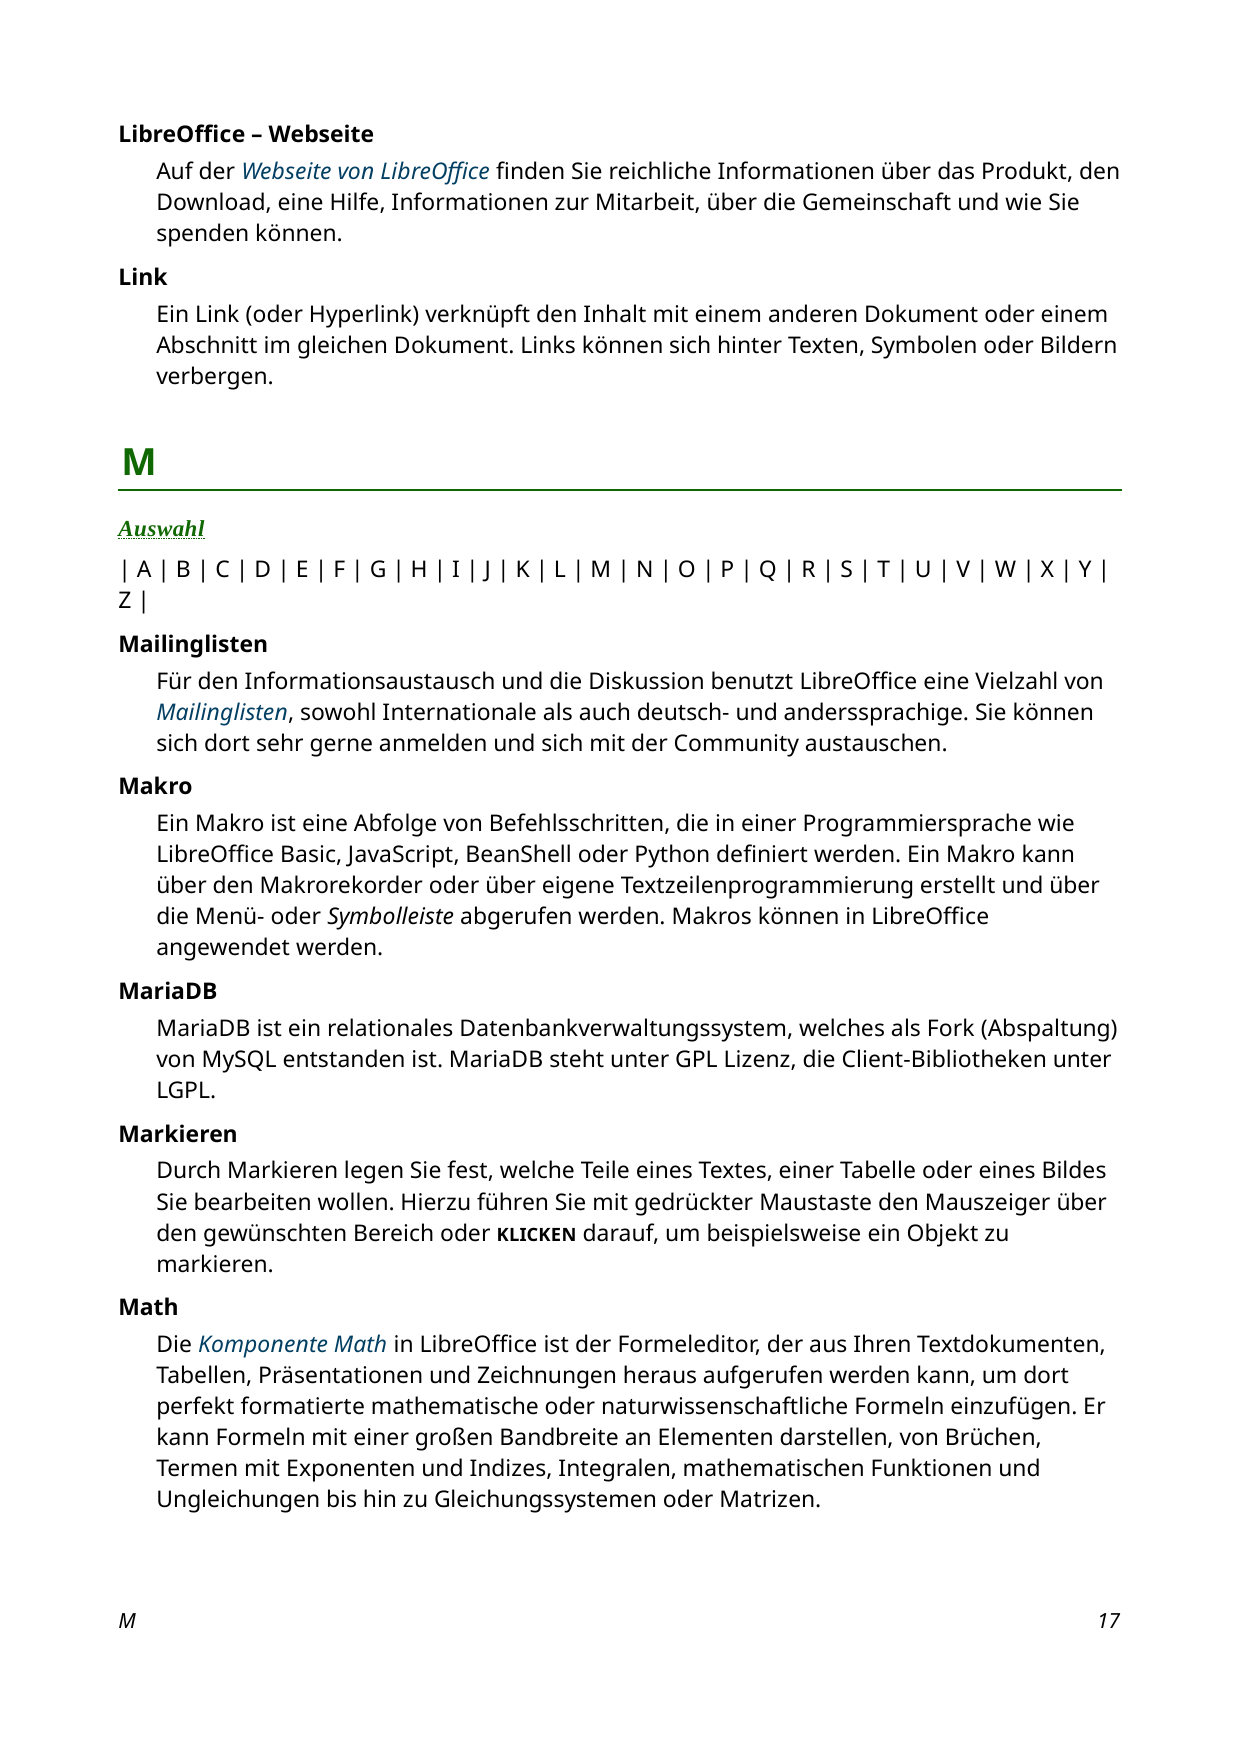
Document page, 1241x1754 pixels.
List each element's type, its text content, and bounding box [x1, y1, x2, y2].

list Link [118, 261, 1122, 292]
list Mailinglisten [118, 628, 1122, 659]
text Die Komponente Math in LibreOffice ist der Formeleditor, der aus Ihren Textdokumenten, Tabellen, Präsentationen und Zeichnungen heraus aufgerufen werden kann, um dort perfekt formatierte mathematische oder naturwissenschaftliche Formeln einzufügen. Er kann Formeln mit einer großen Bandbreite an Elementen darstellen, von Brüchen, Termen mit Exponenten und Indizes, Integralen, mathematischen Funktionen und Ungleichungen bis hin zu Gleichungssystemen oder Matrizen. [156, 1328, 1122, 1514]
text | A | B | C | D | E | F | G | H | I | J | K | L | M | N | O | P | Q | R | S | T | U | V | W | X | Y | Z | [118, 553, 1122, 615]
list LibreOffice – Webseite [118, 118, 1122, 149]
text Für den Informationsaustausch und die Diskussion benutzt LibreOffice eine Vielzahl von Mailinglisten, sowohl Internationale als auch deutsch- und anderssprachige. Sie können sich dort sehr gerne anmelden und sich mit der Community austauschen. [156, 664, 1122, 758]
list Makro [118, 770, 1122, 801]
list Markieren [118, 1117, 1122, 1148]
subtitle M [118, 432, 1122, 489]
text Ein Link (oder Hyperlink) verknüpft den Inhalt mit einem anderen Dokument oder einem Abschnitt im gleichen Dokument. Links können sich hinter Texten, Symbolen oder Bildern verbergen. [156, 298, 1122, 391]
list Math [118, 1291, 1122, 1322]
text Auf der Webseite von LibreOffice finden Sie reichliche Informationen über das Produkt, den Download, eine Hilfe, Informationen zur Mitarbeit, über die Gemeinschaft und wie Sie spenden können. [156, 155, 1122, 248]
text Durch Markieren legen Sie fest, welche Teile eines Textes, einer Tabelle oder eines Bildes Sie bearbeiten wollen. Hierzu führen Sie mit gedrückter Maustaste den Mauszeiger über den gewünschten Bereich oder klicken darauf, um beispielsweise ein Objekt zu markieren. [156, 1154, 1122, 1279]
text Ein Makro ist eine Abfolge von Befehlsschritten, die in einer Programmiersprache wie LibreOffice Basic, JavaScript, BeanShell oder Python definiert werden. Ein Makro kann über den Makrorekorder oder über eigene Textzeilenprogrammierung erstellt und über die Menü- oder Symbolleiste abgerufen werden. Makros können in LibreOffice angewendet werden. [156, 807, 1122, 962]
text MariaDB ist ein relationales Datenbankverwaltungssystem, welches als Fork (Abspaltung) von MySQL entstanden ist. MariaDB steht unter GPL Lizenz, die Client-Bibliotheken unter LGPL. [156, 1012, 1122, 1105]
list MariaDB [118, 975, 1122, 1006]
text Auswahl [118, 515, 1122, 541]
